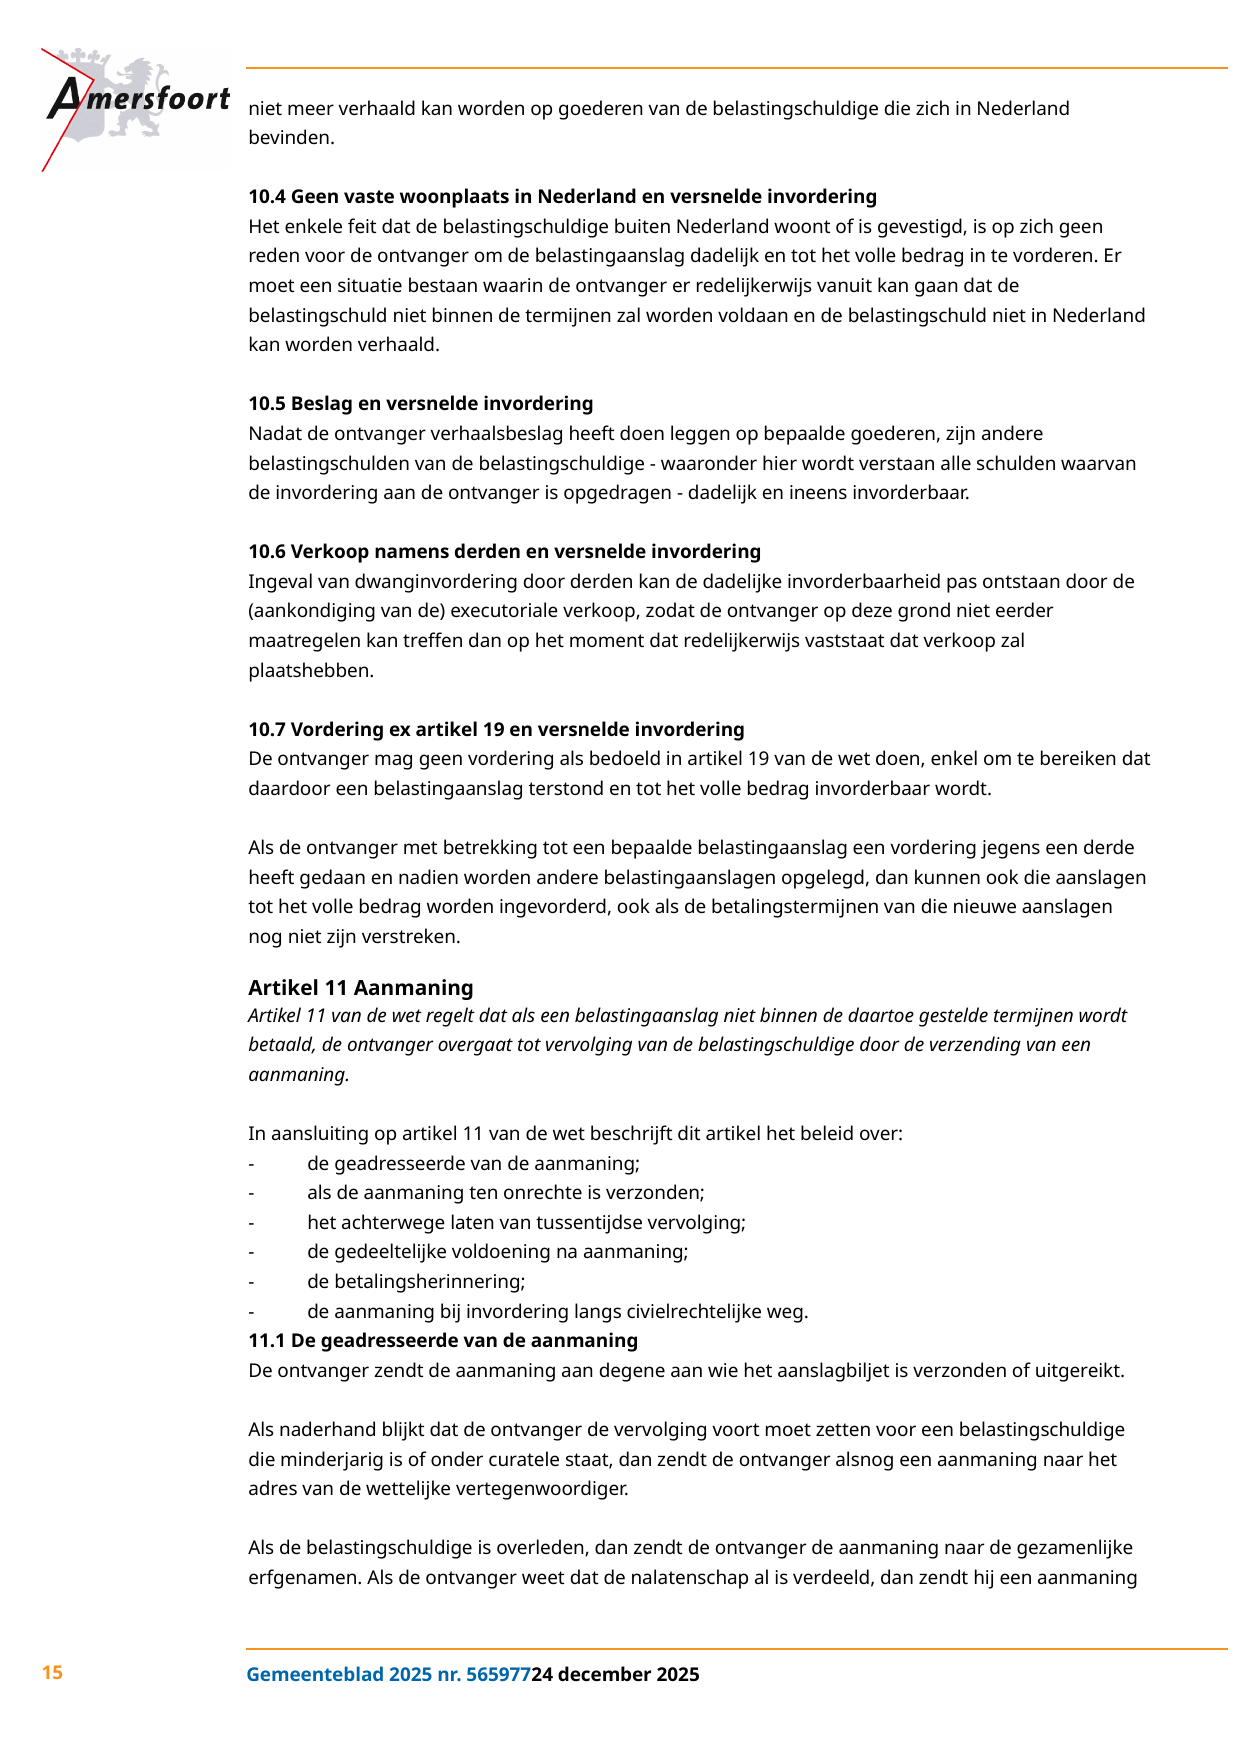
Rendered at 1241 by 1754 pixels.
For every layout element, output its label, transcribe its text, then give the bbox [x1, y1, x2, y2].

list de betalingsherinnering; [248, 1268, 1152, 1294]
list de aanmaning bij invordering langs civielrechtelijke weg. [248, 1298, 1152, 1323]
list als de aanmaning ten onrechte is verzonden; [248, 1179, 1152, 1205]
text 10.5 Beslag en versnelde invordering [248, 391, 1152, 416]
text 10.7 Vordering ex artikel 19 en versnelde invordering [248, 716, 1152, 742]
text Als naderhand blijkt dat de ontvanger de vervolging voort moet zetten voor een belastingschuldige die minderjarig is of onder curatele staat, dan zendt de ontvanger alsnog een aanmaning naar het adres van de wettelijke vertegenwoordiger. [248, 1416, 1152, 1501]
list het achterwege laten van tussentijdse vervolging; [248, 1209, 1152, 1235]
picture [41, 47, 231, 172]
text 10.4 Geen vaste woonplaats in Nederland en versnelde invordering [248, 183, 1152, 209]
text In aansluiting op artikel 11 van de wet beschrijft dit artikel het beleid over: [248, 1120, 1152, 1146]
text 11.1 De geadresseerde van de aanmaning [248, 1327, 1152, 1353]
text Artikel 11 Aanmaning [248, 973, 1152, 1002]
text De ontvanger zendt de aanmaning aan degene aan wie het aanslagbiljet is verzonden of uitgereikt. [248, 1357, 1152, 1383]
text 10.6 Verkoop namens derden en versnelde invordering [248, 538, 1152, 564]
text Artikel 11 van de wet regelt dat als een belastingaanslag niet binnen de daartoe gestelde termijnen wordt betaald, de ontvanger overgaat tot vervolging van de belastingschuldige door de verzending van een aanmaning. [248, 1002, 1152, 1087]
list de geadresseerde van de aanmaning; [248, 1150, 1152, 1176]
text Nadat de ontvanger verhaalsbeslag heeft doen leggen op bepaalde goederen, zijn andere belastingschulden van de belastingschuldige - waaronder hier wordt verstaan alle schulden waarvan de invordering aan de ontvanger is opgedragen - dadelijk en ineens invorderbaar. [248, 420, 1152, 505]
text De ontvanger mag geen vordering als bedoeld in artikel 19 van de wet doen, enkel om te bereiken dat daardoor een belastingaanslag terstond en tot het volle bedrag invorderbaar wordt. [248, 746, 1152, 801]
text Als de belastingschuldige is overleden, dan zendt de ontvanger de aanmaning naar de gezamenlijke erfgenamen. Als de ontvanger weet dat de nalatenschap al is verdeeld, dan zendt hij een aanmaning [248, 1534, 1152, 1590]
list de gedeeltelijke voldoening na aanmaning; [248, 1239, 1152, 1264]
text niet meer verhaald kan worden op goederen van de belastingschuldige die zich in Nederland bevinden. [248, 95, 1152, 150]
text Als de ontvanger met betrekking tot een bepaalde belastingaanslag een vordering jegens een derde heeft gedaan en nadien worden andere belastingaanslagen opgelegd, dan kunnen ook die aanslagen tot het volle bedrag worden ingevorderd, ook als de betalingstermijnen van die nieuwe aanslagen nog niet zijn verstreken. [248, 834, 1152, 949]
text Ingeval van dwanginvordering door derden kan de dadelijke invorderbaarheid pas ontstaan door de (aankondiging van de) executoriale verkoop, zodat de ontvanger op deze grond niet eerder maatregelen kan treffen dan op het moment dat redelijkerwijs vaststaat dat verkoop zal plaatshebben. [248, 568, 1152, 683]
text Het enkele feit dat de belastingschuldige buiten Nederland woont of is gevestigd, is op zich geen reden voor de ontvanger om de belastingaanslag dadelijk en tot het volle bedrag in te vorderen. Er moet een situatie bestaan waarin de ontvanger er redelijkerwijs vanuit kan gaan dat de belastingschuld niet binnen de termijnen zal worden voldaan en de belastingschuld niet in Nederland kan worden verhaald. [248, 213, 1152, 357]
